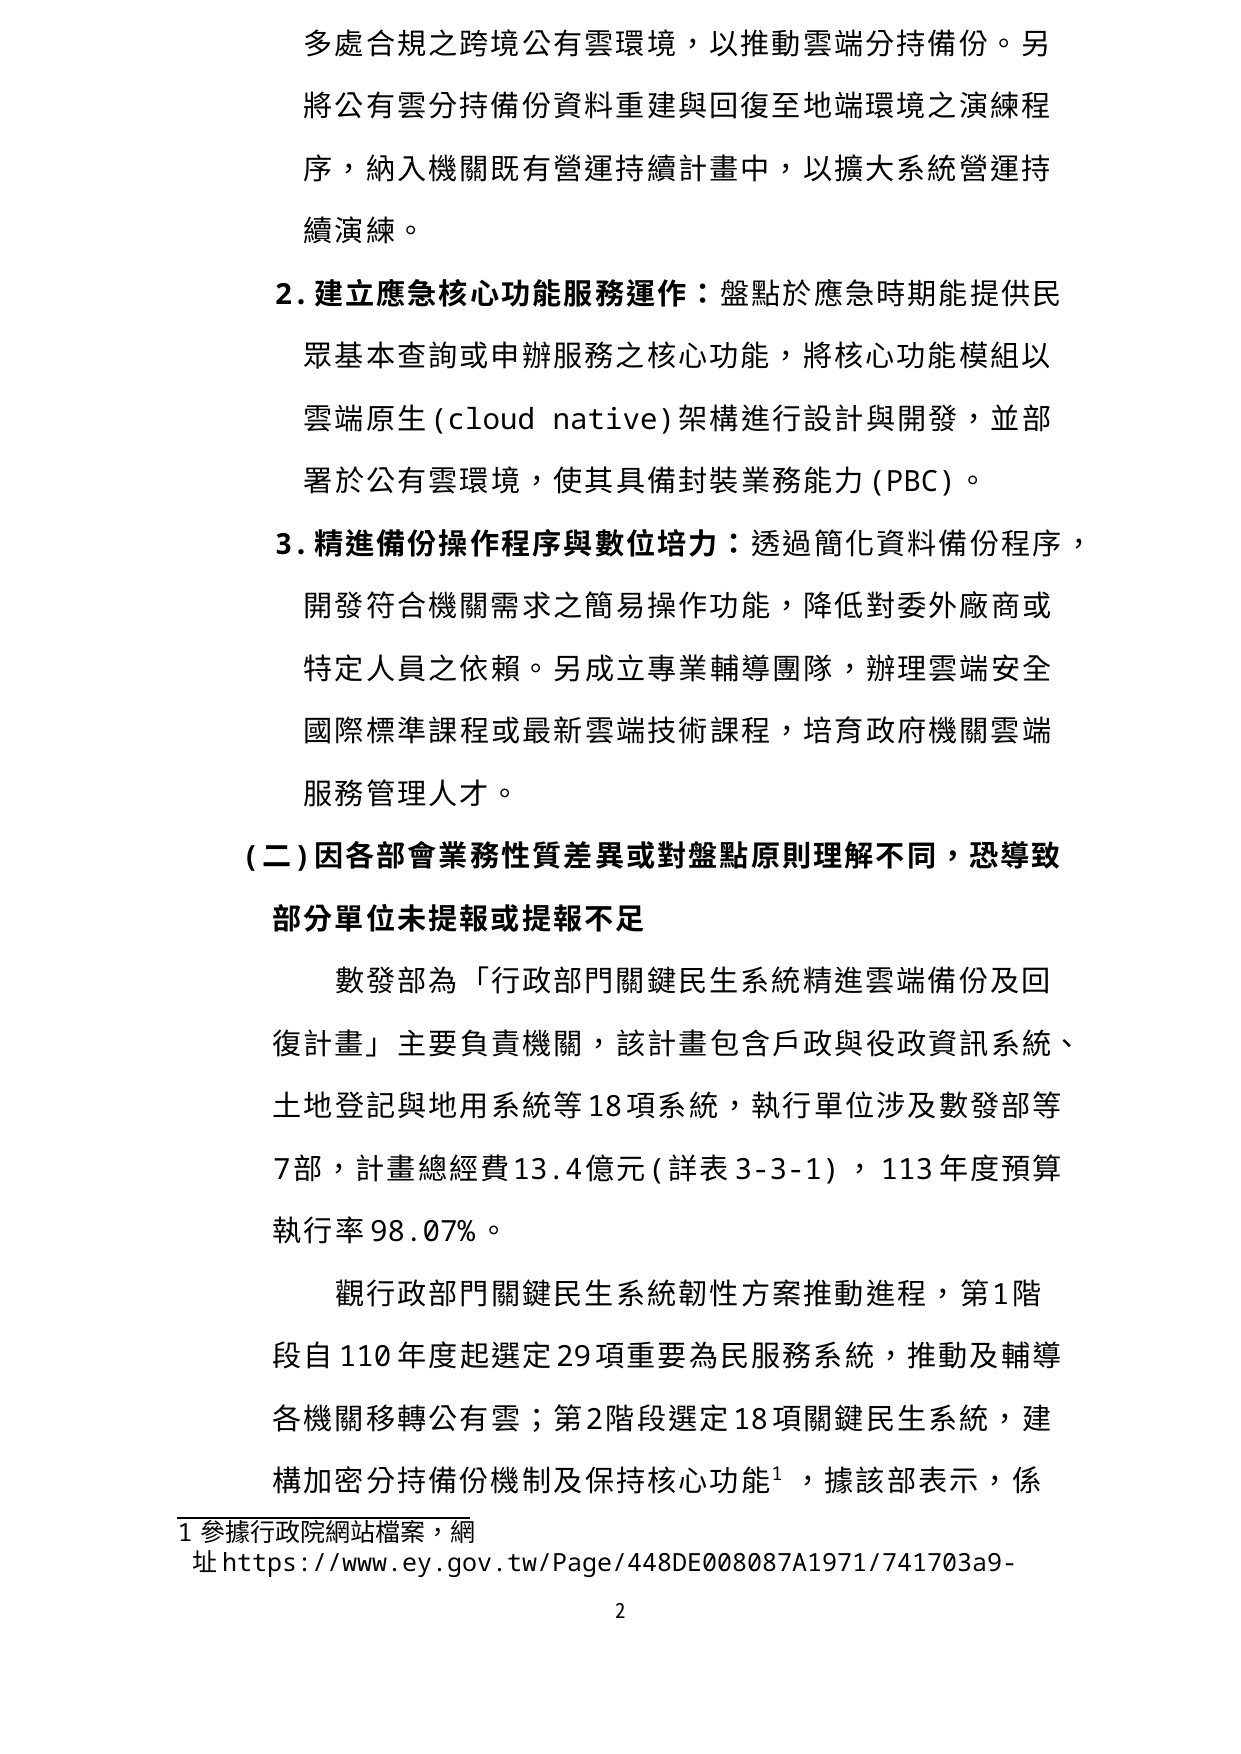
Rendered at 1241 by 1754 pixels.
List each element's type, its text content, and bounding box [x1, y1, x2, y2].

text 多處合規之跨境公有雲環境，以推動雲端分持備份。另將公有雲分持備份資料重建與回復至地端環境之演練程序，納入機關既有營運持續計畫中，以擴大系統營運持續演練。 [266, 0, 1063, 250]
text 數發部為「行政部門關鍵民生系統精進雲端備份及回復計畫」主要負責機關，該計畫包含戶政與役政資訊系統、土地登記與地用系統等18項系統，執行單位涉及數發部等7部，計畫總經費13.4億元(詳表3-3-1)，113年度預算執行率98.07%。 [266, 937, 1063, 1250]
text 參據行政院網站檔案，網址https://www.ey.gov.tw/Page/448DE008087A1971/741703a9- [177, 1518, 1063, 1577]
text (二)因各部會業務性質差異或對盤點原則理解不同，恐導致部分單位未提報或提報不足 [236, 812, 1063, 937]
text 2.建立應急核心功能服務運作：盤點於應急時期能提供民眾基本查詢或申辦服務之核心功能，將核心功能模組以雲端原生(cloud native)架構進行設計與開發，並部署於公有雲環境，使其具備封裝業務能力(PBC)。 [266, 250, 1063, 500]
text 3.精進備份操作程序與數位培力：透過簡化資料備份程序，開發符合機關需求之簡易操作功能，降低對委外廠商或特定人員之依賴。另成立專業輔導團隊，辦理雲端安全國際標準課程或最新雲端技術課程，培育政府機關雲端服務管理人才。 [266, 500, 1063, 812]
text 觀行政部門關鍵民生系統韌性方案推動進程，第1階段自110年度起選定29項重要為民服務系統，推動及輔導各機關移轉公有雲；第2階段選定18項關鍵民生系統，建構加密分持備份機制及保持核心功能，據該部表示，係於109年5月及111年9月辦理說明會，由各部會依主管業務相關系統，依下列原則進行盤點：1.應維持災害狀態所需之核心功能(可辨識民眾個人身分或親屬)；2.與民眾財產、權益相關(民眾依法設立公司、工廠相關)；3.動員所需人力、物力資料需求等。惟數發部未能掌握各部會系統數，且部分機關因業務性質特殊、需求不同或未符合盤點原則等因素，未提報盤點結果，爰本計畫僅含7部之18項系統。然僅由各部會依前述原則自提，若盤點基準或標準認定不一，恐導致有關鍵系統遺漏於雲端備援範圍之外，降低整體韌性防線。 [266, 1250, 1063, 1500]
